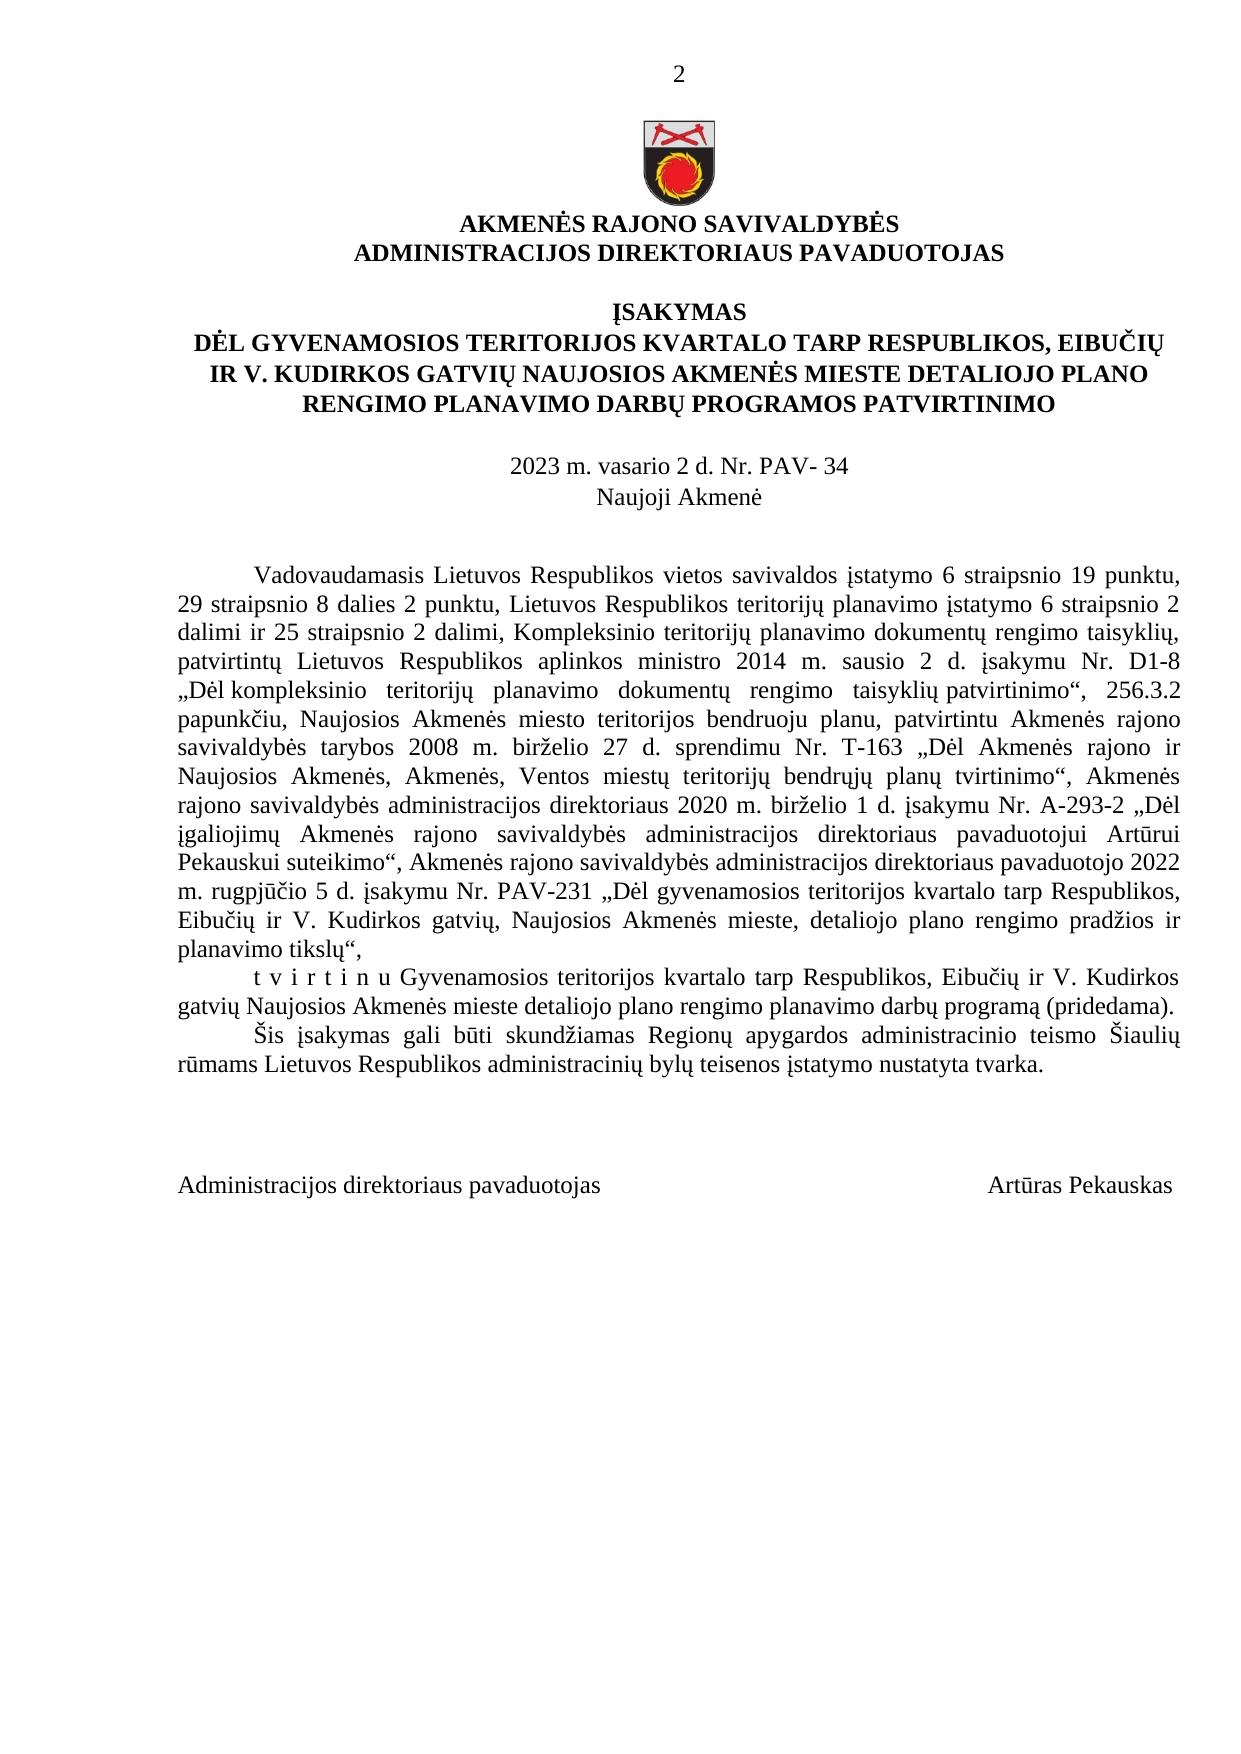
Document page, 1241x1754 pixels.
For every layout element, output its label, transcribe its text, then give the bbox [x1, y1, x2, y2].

text 2023 m. vasario 2 d. Nr. PAV- 34 [177, 451, 1181, 480]
text Vadovaudamasis Lietuvos Respublikos vietos savivaldos įstatymo 6 straipsnio 19 punktu, 29 straipsnio 8 dalies 2 punktu, Lietuvos Respublikos teritorijų planavimo įstatymo 6 straipsnio 2 dalimi ir 25 straipsnio 2 dalimi, Kompleksinio teritorijų planavimo dokumentų rengimo taisyklių, patvirtintų Lietuvos Respublikos aplinkos ministro 2014 m. sausio 2 d. įsakymu Nr. D1-8 „Dėl kompleksinio teritorijų planavimo dokumentų rengimo taisyklių patvirtinimo“, 256.3.2 papunkčiu, Naujosios Akmenės miesto teritorijos bendruoju planu, patvirtintu Akmenės rajono savivaldybės tarybos 2008 m. birželio 27 d. sprendimu Nr. T-163 „Dėl Akmenės rajono ir Naujosios Akmenės, Akmenės, Ventos miestų teritorijų bendrųjų planų tvirtinimo“, Akmenės rajono savivaldybės administracijos direktoriaus 2020 m. birželio 1 d. įsakymu Nr. A-293-2 „Dėl įgaliojimų Akmenės rajono savivaldybės administracijos direktoriaus pavaduotojui Artūrui Pekauskui suteikimo“, Akmenės rajono savivaldybės administracijos direktoriaus pavaduotojo 2022 m. rugpjūčio 5 d. įsakymu Nr. PAV-231 „Dėl gyvenamosios teritorijos kvartalo tarp Respublikos, Eibučių ir V. Kudirkos gatvių, Naujosios Akmenės mieste, detaliojo plano rengimo pradžios ir planavimo tikslų“, [177, 560, 1181, 962]
text Administracijos direktoriaus pavaduotojas Artūras Pekauskas [177, 1170, 1181, 1198]
text Šis įsakymas gali būti skundžiamas Regionų apygardos administracinio teismo Šiaulių rūmams Lietuvos Respublikos administracinių bylų teisenos įstatymo nustatyta tvarka. [177, 1020, 1181, 1077]
text ADMINISTRACIJOS DIREKTORIAUS PAVADUOTOJAS [177, 238, 1181, 267]
text t v i r t i n u Gyvenamosios teritorijos kvartalo tarp Respublikos, Eibučių ir V. Kudirkos gatvių Naujosios Akmenės mieste detaliojo plano rengimo planavimo darbų programą (pridedama). [177, 962, 1181, 1020]
text ĮSAKYMAS [177, 297, 1181, 326]
text DĖL GYVENAMOSIOS TERITORIJOS KVARTALO TARP RESPUBLIKOS, EIBUČIŲ [177, 328, 1181, 357]
text RENGIMO PLANAVIMO DARBŲ PROGRAMOS PATVIRTINIMO [177, 389, 1181, 418]
text AKMENĖS RAJONO SAVIVALDYBĖS [177, 209, 1181, 238]
text IR V. KUDIRKOS GATVIŲ NAUJOSIOS AKMENĖS MIESTE DETALIOJO PLANO [177, 359, 1181, 388]
text Naujoji Akmenė [177, 482, 1181, 511]
